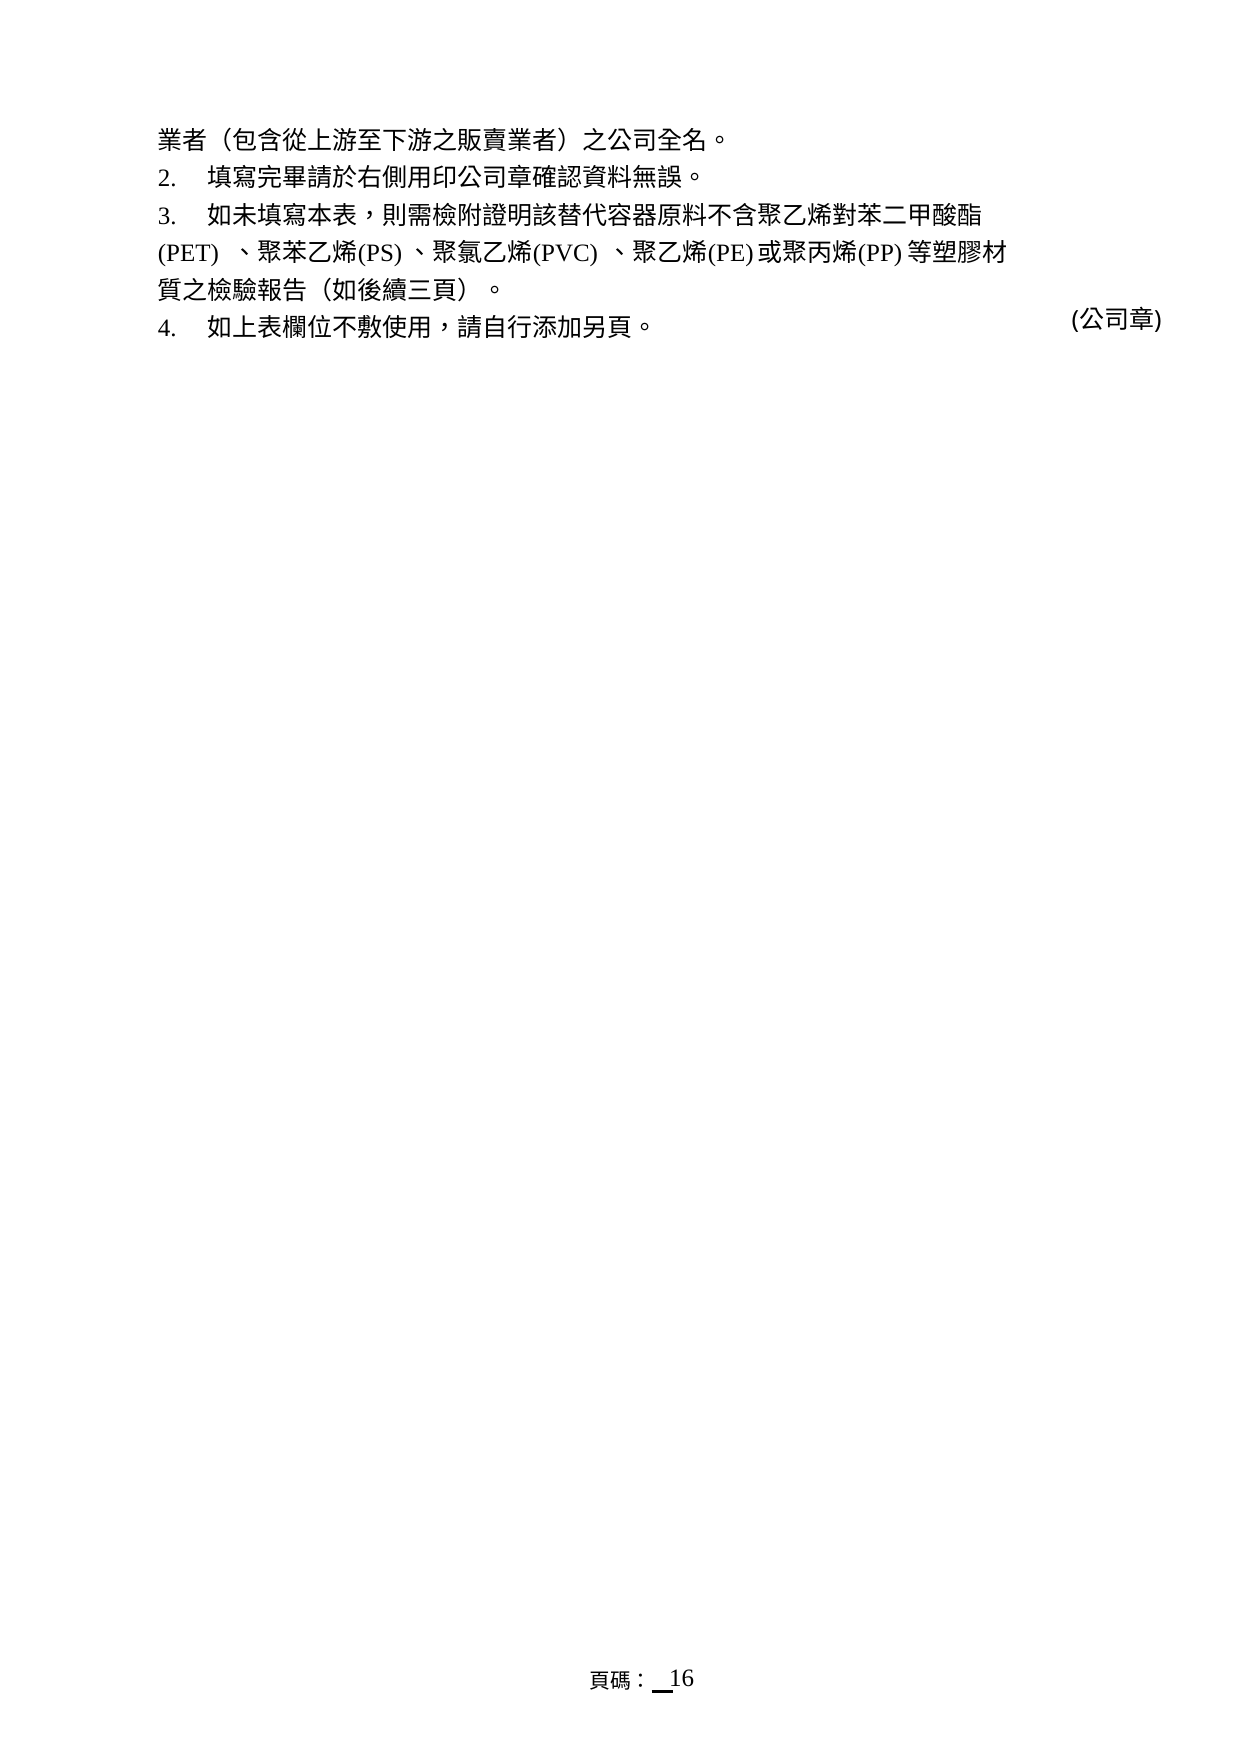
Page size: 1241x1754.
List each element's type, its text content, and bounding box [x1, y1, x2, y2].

list 填寫完畢請於右側用印公司章確認資料無誤。 [91, 157, 1009, 194]
list 業者（包含從上游至下游之販賣業者）之公司全名。 [91, 119, 1009, 157]
list (公司章) [1065, 299, 1185, 335]
list 如未填寫本表，則需檢附證明該替代容器原料不含聚乙烯對苯二甲酸酯(PET)、聚苯乙烯(PS)、聚氯乙烯(PVC)、聚乙烯(PE)或聚丙烯(PP)等塑膠材質之檢驗報告（如後續三頁）。 [91, 194, 1009, 307]
list 如上表欄位不敷使用，請自行添加另頁。 [91, 307, 1009, 344]
